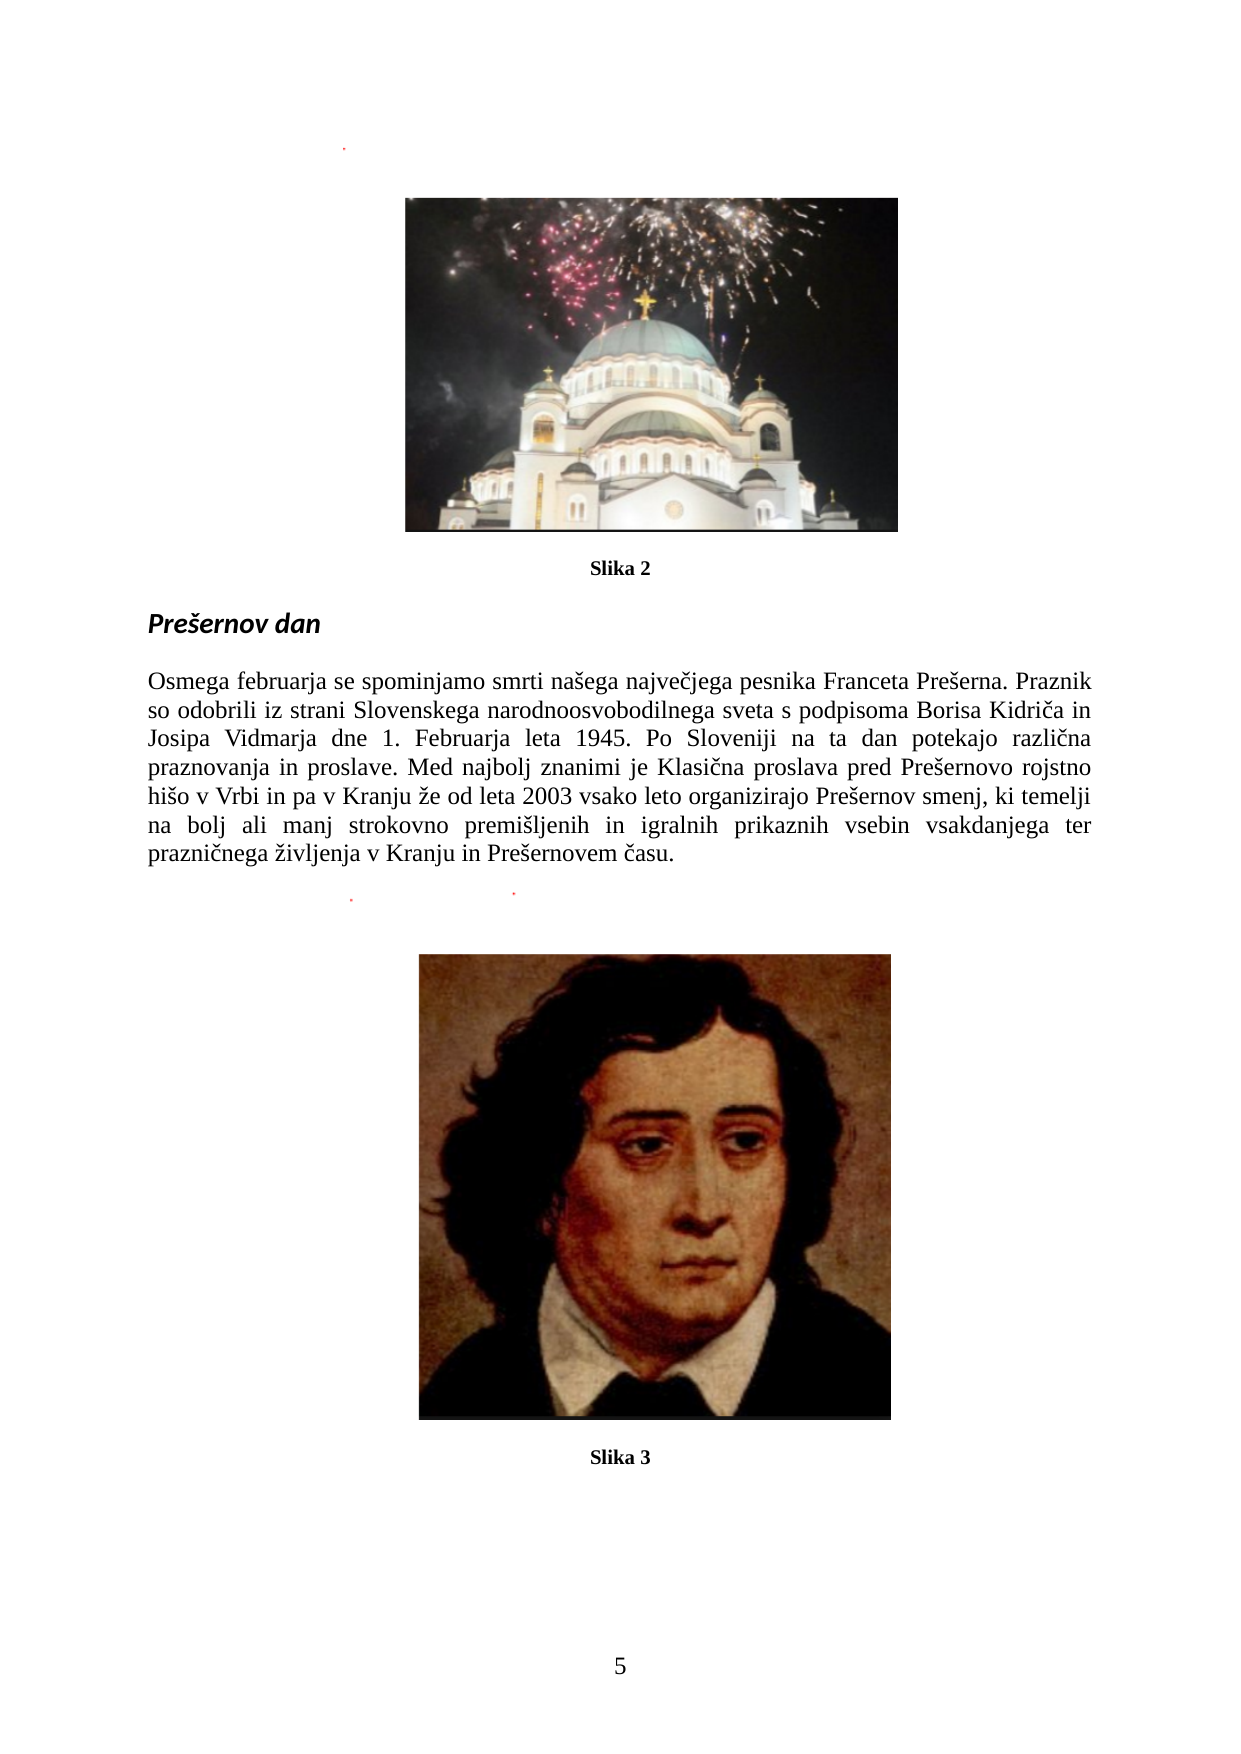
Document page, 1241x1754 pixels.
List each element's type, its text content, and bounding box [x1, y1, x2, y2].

title Prešernov dan [148, 605, 1093, 641]
picture [349, 892, 891, 1420]
text Slika 2 [148, 556, 1093, 580]
text Slika 3 [148, 1445, 1093, 1469]
picture [342, 147, 898, 532]
text Osmega februarja se spominjamo smrti našega največjega pesnika Franceta Prešerna. Praznik so odobrili iz strani Slovenskega narodnoosvobodilnega sveta s podpisoma Borisa Kidriča in Josipa Vidmarja dne 1. Februarja leta 1945. Po Sloveniji na ta dan potekajo različna praznovanja in proslave. Med najbolj znanimi je Klasična proslava pred Prešernovo rojstno hišo v Vrbi in pa v Kranju že od leta 2003 vsako leto organizirajo Prešernov smenj, ki temelji na bolj ali manj strokovno premišljenih in igralnih prikaznih vsebin vsakdanjega ter prazničnega življenja v Kranju in Prešernovem času. [148, 666, 1093, 867]
